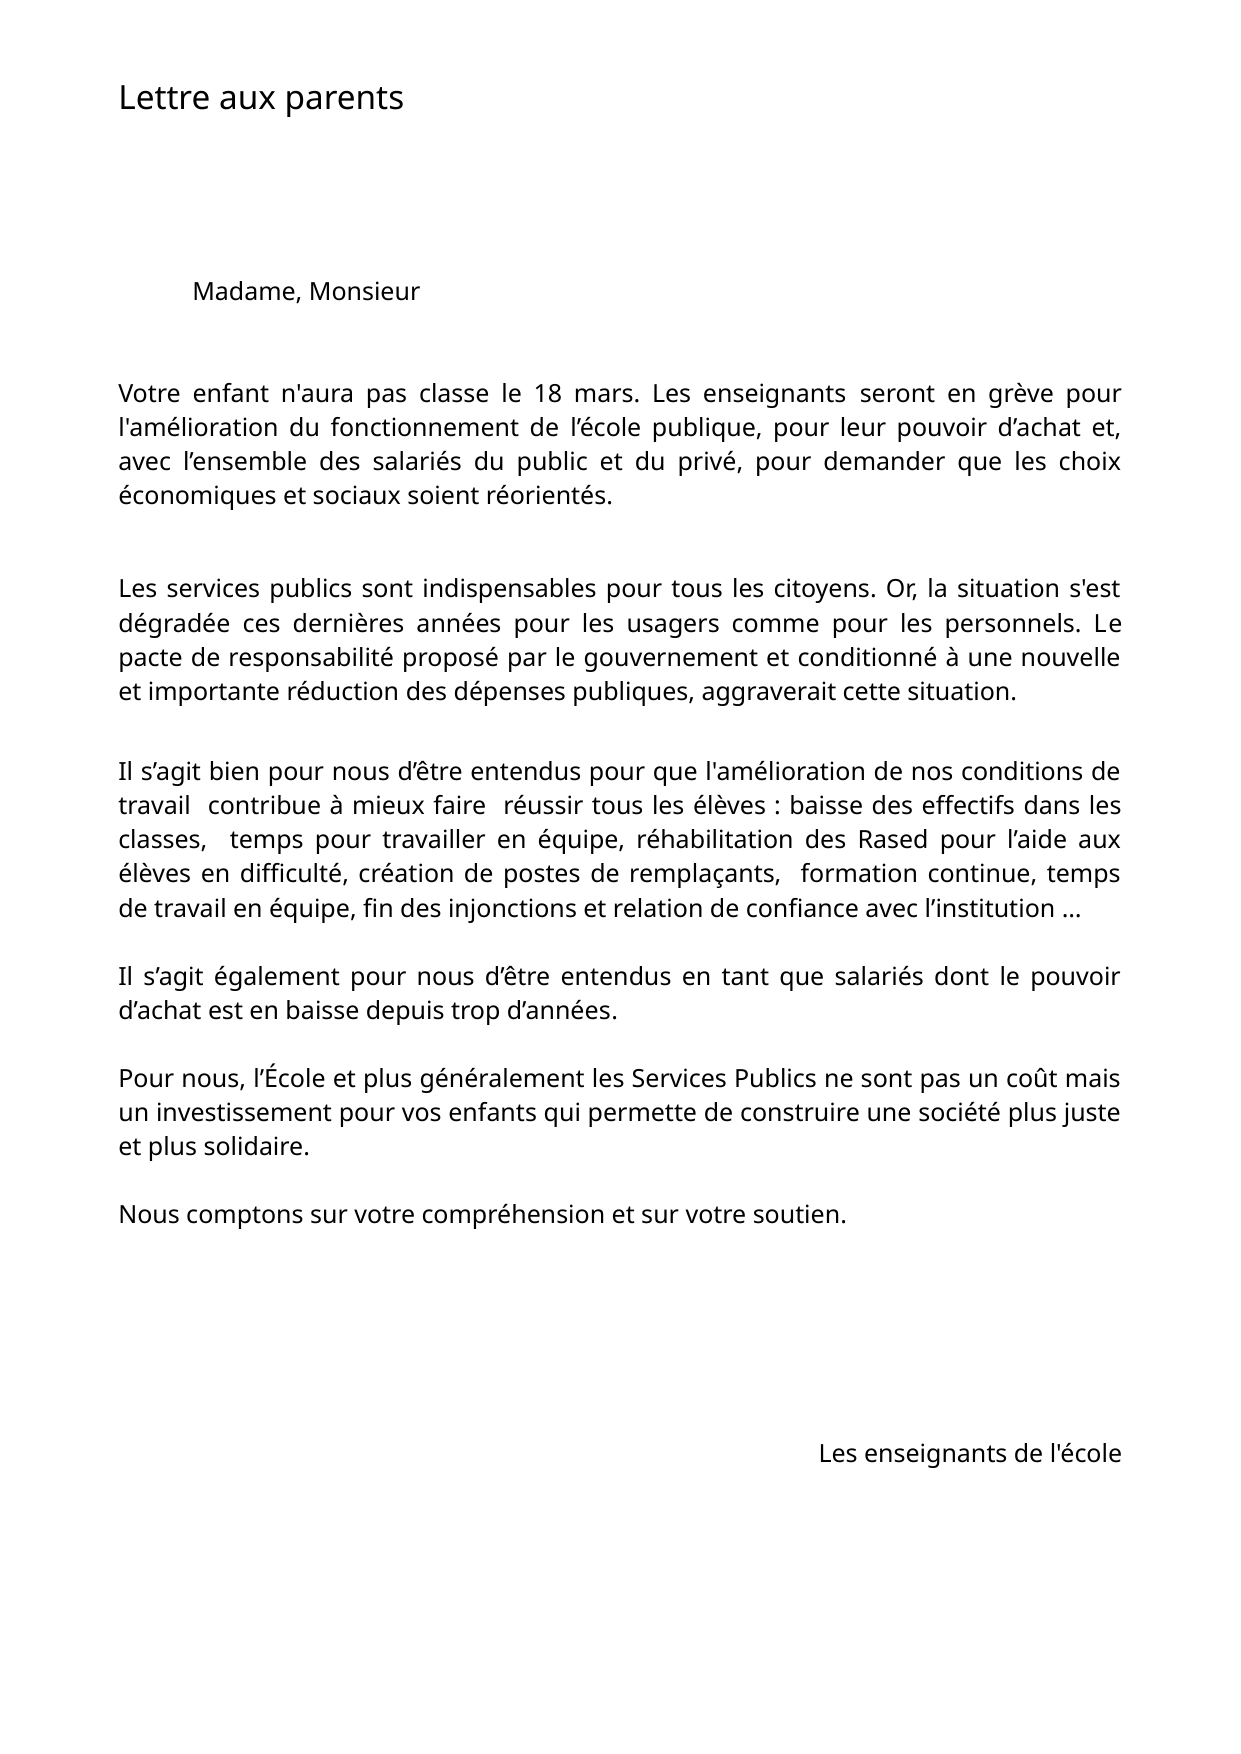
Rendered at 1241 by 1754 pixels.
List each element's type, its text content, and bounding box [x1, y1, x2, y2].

text Pour nous, l’École et plus généralement les Services Publics ne sont pas un coût mais un investissement pour vos enfants qui permette de construire une société plus juste et plus solidaire. [118, 1061, 1122, 1163]
text Lettre aux parents [118, 74, 1122, 119]
text Votre enfant n'aura pas classe le 18 mars. Les enseignants seront en grève pour l'amélioration du fonctionnement de l’école publique, pour leur pouvoir d’achat et, avec l’ensemble des salariés du public et du privé, pour demander que les choix économiques et sociaux soient réorientés. [118, 376, 1122, 512]
text Il s’agit bien pour nous d’être entendus pour que l'amélioration de nos conditions de travail contribue à mieux faire réussir tous les élèves : baisse des effectifs dans les classes, temps pour travailler en équipe, réhabilitation des Rased pour l’aide aux élèves en difficulté, création de postes de remplaçants, formation continue, temps de travail en équipe, fin des injonctions et relation de confiance avec l’institution … [118, 754, 1122, 924]
text Les services publics sont indispensables pour tous les citoyens. Or, la situation s'est dégradée ces dernières années pour les usagers comme pour les personnels. Le pacte de responsabilité proposé par le gouvernement et conditionné à une nouvelle et importante réduction des dépenses publiques, aggraverait cette situation. [118, 571, 1122, 707]
text Il s’agit également pour nous d’être entendus en tant que salariés dont le pouvoir d’achat est en baisse depuis trop d’années. [118, 958, 1122, 1026]
text Les enseignants de l'école [118, 1435, 1122, 1469]
text Nous comptons sur votre compréhension et sur votre soutien. [118, 1197, 1122, 1231]
subtitle Madame, Monsieur [118, 274, 1122, 308]
